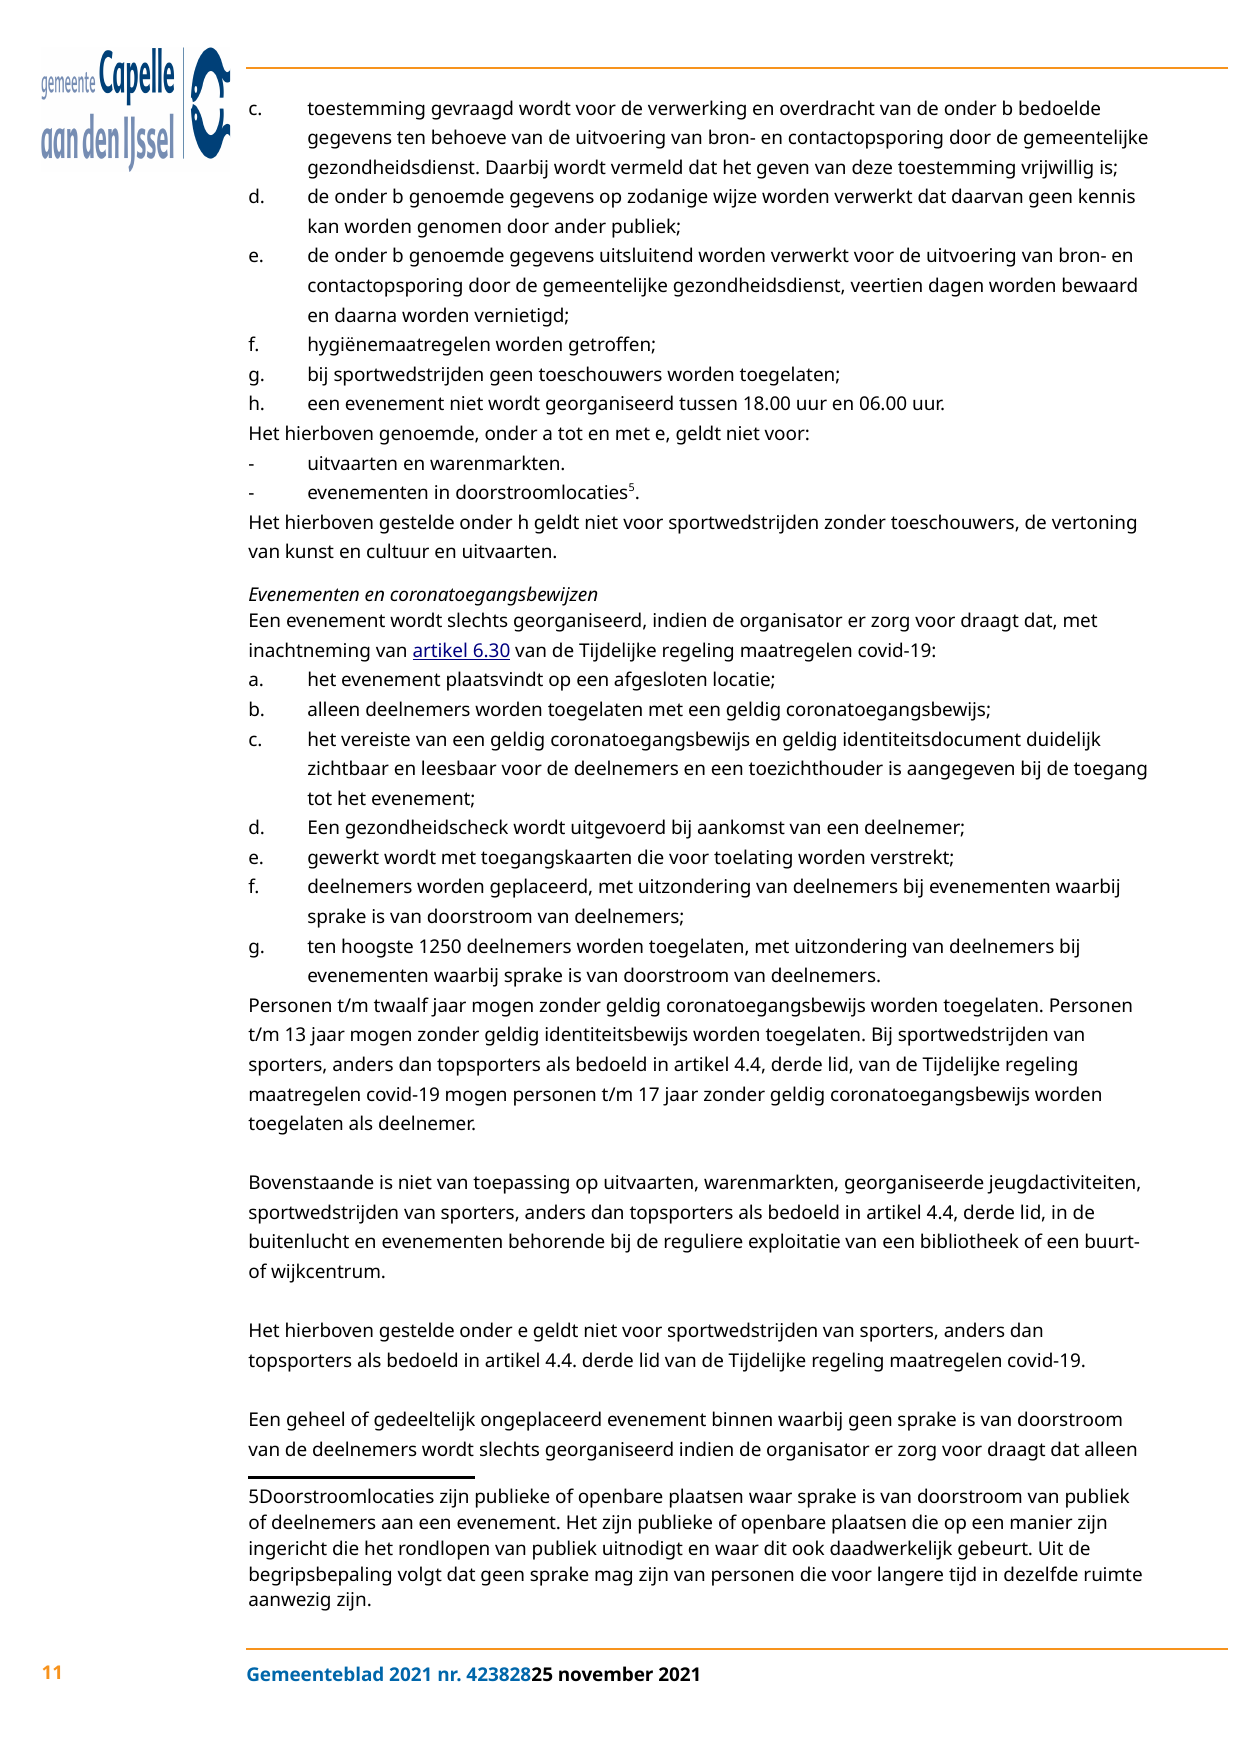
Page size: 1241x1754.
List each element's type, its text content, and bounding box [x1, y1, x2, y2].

list Doorstroomlocaties zijn publieke of openbare plaatsen waar sprake is van doorstroom van publiek of deelnemers aan een evenement. Het zijn publieke of openbare plaatsen die op een manier zijn ingericht die het rondlopen van publiek uitnodigt en waar dit ook daadwerkelijk gebeurt. Uit de begripsbepaling volgt dat geen sprake mag zijn van personen die voor langere tijd in dezelfde ruimte aanwezig zijn. [248, 1483, 1152, 1612]
text Een evenement wordt slechts georganiseerd, indien de organisator er zorg voor draagt dat, met inachtneming van artikel 6.30 van de Tijdelijke regeling maatregelen covid-19: [248, 607, 1152, 663]
list evenementen in doorstroomlocaties. [248, 479, 1152, 505]
list gewerkt wordt met toegangskaarten die voor toelating worden verstrekt; [248, 844, 1152, 870]
text Een geheel of gedeeltelijk ongeplaceerd evenement binnen waarbij geen sprake is van doorstroom van de deelnemers wordt slechts georganiseerd indien de organisator er zorg voor draagt dat alleen [248, 1406, 1152, 1461]
list deelnemers worden geplaceerd, met uitzondering van deelnemers bij evenementen waarbij sprake is van doorstroom van deelnemers; [248, 874, 1152, 929]
text Evenementen en coronatoegangsbewijzen [248, 582, 1152, 607]
list hygiënemaatregelen worden getroffen; [248, 331, 1152, 357]
text Het hierboven gestelde onder e geldt niet voor sportwedstrijden van sporters, anders dan topsporters als bedoeld in artikel 4.4. derde lid van de Tijdelijke regeling maatregelen covid-19. [248, 1317, 1152, 1373]
list Een gezondheidscheck wordt uitgevoerd bij aankomst van een deelnemer; [248, 814, 1152, 840]
list ten hoogste 1250 deelnemers worden toegelaten, met uitzondering van deelnemers bij evenementen waarbij sprake is van doorstroom van deelnemers. [248, 933, 1152, 988]
list een evenement niet wordt georganiseerd tussen 18.00 uur en 06.00 uur. [248, 391, 1152, 416]
list het evenement plaatsvindt op een afgesloten locatie; [248, 667, 1152, 692]
text Het hierboven gestelde onder h geldt niet voor sportwedstrijden zonder toeschouwers, de vertoning van kunst en cultuur en uitvaarten. [248, 509, 1152, 564]
text Het hierboven genoemde, onder a tot en met e, geldt niet voor: [248, 420, 1152, 446]
picture [41, 47, 231, 172]
list uitvaarten en warenmarkten. [248, 450, 1152, 476]
list het vereiste van een geldig coronatoegangsbewijs en geldig identiteitsdocument duidelijk zichtbaar en leesbaar voor de deelnemers en een toezichthouder is aangegeven bij de toegang tot het evenement; [248, 726, 1152, 811]
text Bovenstaande is niet van toepassing op uitvaarten, warenmarkten, georganiseerde jeugdactiviteiten, sportwedstrijden van sporters, anders dan topsporters als bedoeld in artikel 4.4, derde lid, in de buitenlucht en evenementen behorende bij de reguliere exploitatie van een bibliotheek of een buurt- of wijkcentrum. [248, 1169, 1152, 1284]
list bij sportwedstrijden geen toeschouwers worden toegelaten; [248, 361, 1152, 387]
list alleen deelnemers worden toegelaten met een geldig coronatoegangsbewijs; [248, 696, 1152, 722]
list de onder b genoemde gegevens uitsluitend worden verwerkt voor de uitvoering van bron- en contactopsporing door de gemeentelijke gezondheidsdienst, veertien dagen worden bewaard en daarna worden vernietigd; [248, 243, 1152, 328]
list de onder b genoemde gegevens op zodanige wijze worden verwerkt dat daarvan geen kennis kan worden genomen door ander publiek; [248, 183, 1152, 239]
list toestemming gevraagd wordt voor de verwerking en overdracht van de onder b bedoelde gegevens ten behoeve van de uitvoering van bron- en contactopsporing door de gemeentelijke gezondheidsdienst. Daarbij wordt vermeld dat het geven van deze toestemming vrijwillig is; [248, 95, 1152, 180]
text Personen t/m twaalf jaar mogen zonder geldig coronatoegangsbewijs worden toegelaten. Personen t/m 13 jaar mogen zonder geldig identiteitsbewijs worden toegelaten. Bij sportwedstrijden van sporters, anders dan topsporters als bedoeld in artikel 4.4, derde lid, van de Tijdelijke regeling maatregelen covid-19 mogen personen t/m 17 jaar zonder geldig coronatoegangsbewijs worden toegelaten als deelnemer. [248, 992, 1152, 1136]
